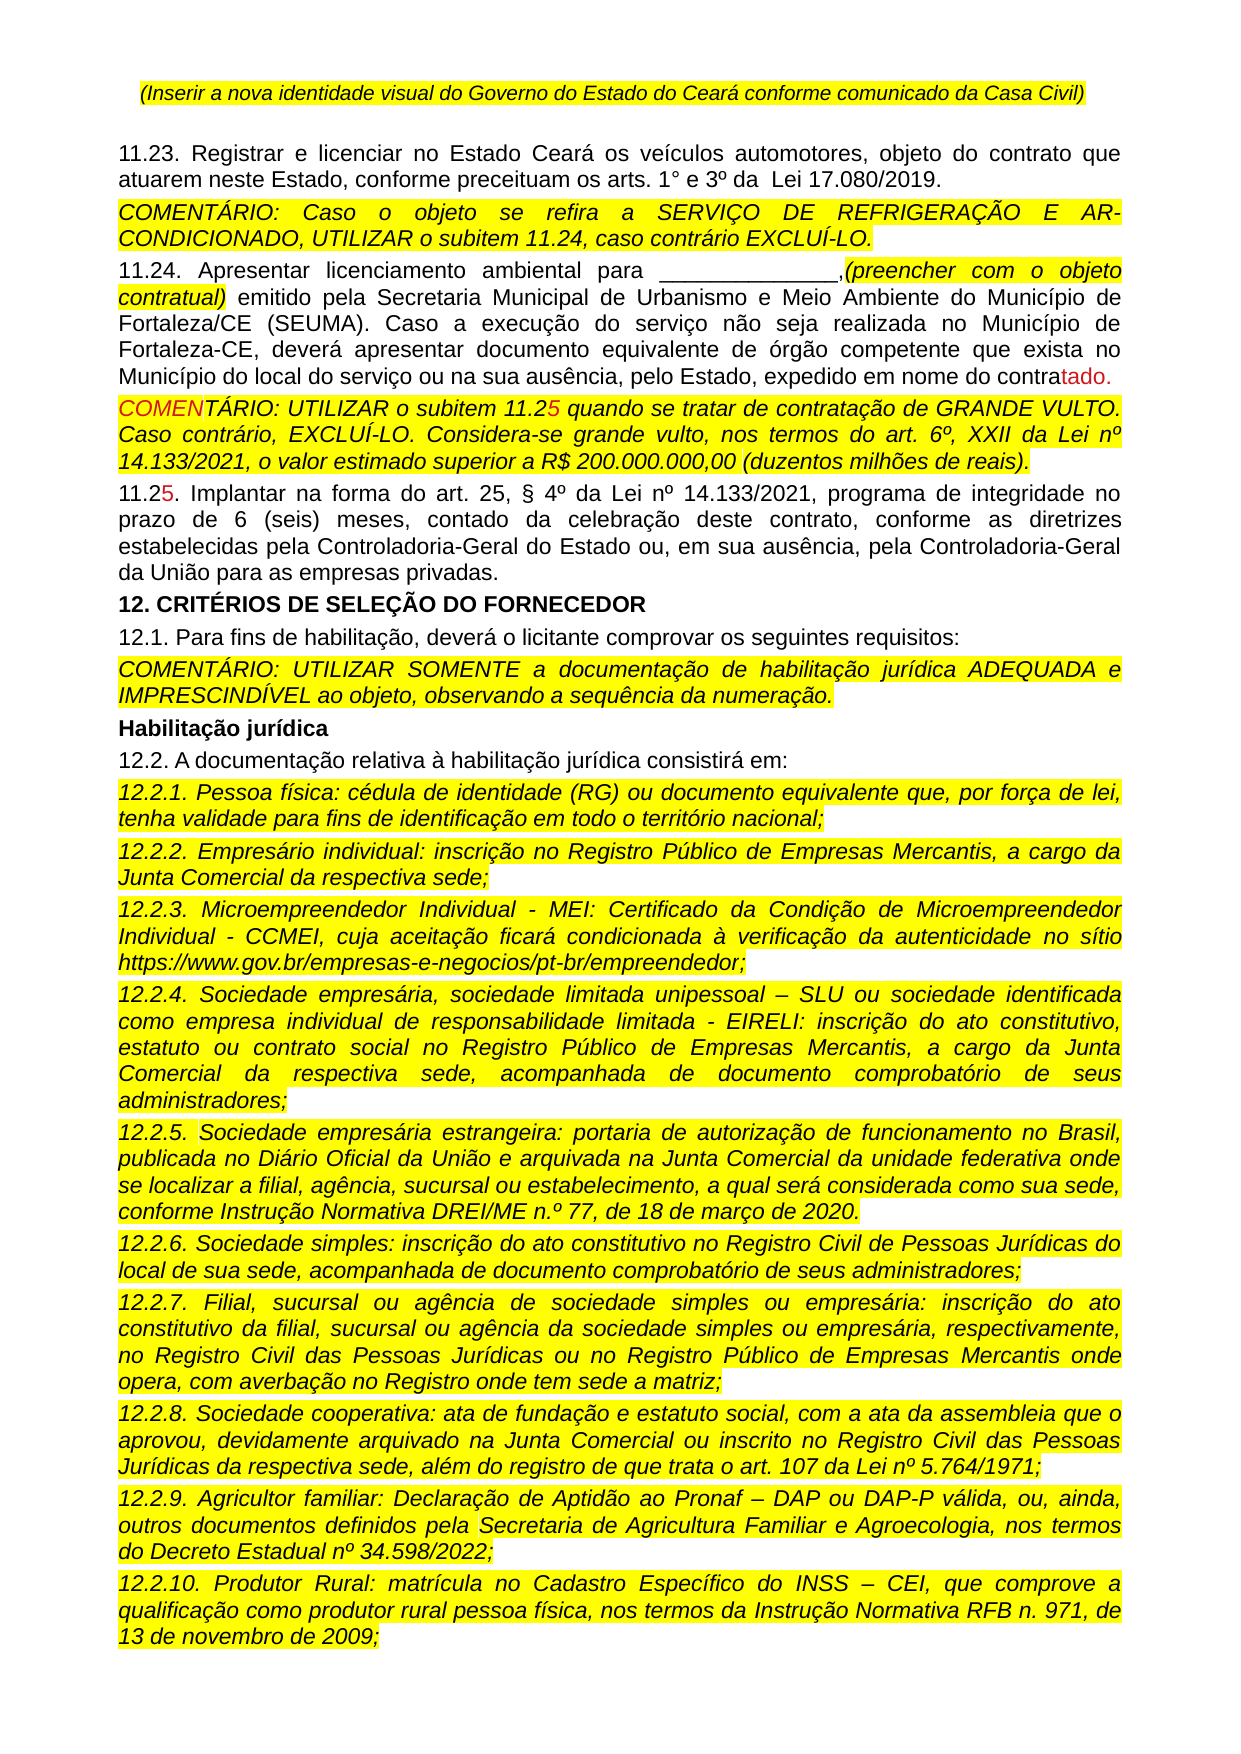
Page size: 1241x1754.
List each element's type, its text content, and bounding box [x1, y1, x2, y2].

text 12.2. A documentação relativa à habilitação jurídica consistirá em: [118, 747, 1122, 773]
text 12.2.8. Sociedade cooperativa: ata de fundação e estatuto social, com a ata da assembleia que o aprovou, devidamente arquivado na Junta Comercial ou inscrito no Registro Civil das Pessoas Jurídicas da respectiva sede, além do registro de que trata o art. 107 da Lei nº 5.764/1971; [118, 1400, 1122, 1479]
text 12.2.6. Sociedade simples: inscrição do ato constitutivo no Registro Civil de Pessoas Jurídicas do local de sua sede, acompanhada de documento comprobatório de seus administradores; [118, 1230, 1122, 1283]
text Habilitação jurídica [118, 714, 1122, 741]
text COMENTÁRIO: UTILIZAR SOMENTE a documentação de habilitação jurídica ADEQUADA e IMPRESCINDÍVEL ao objeto, observando a sequência da numeração. [118, 656, 1122, 708]
text 12.2.1. Pessoa física: cédula de identidade (RG) ou documento equivalente que, por força de lei, tenha validade para fins de identificação em todo o território nacional; [118, 779, 1122, 832]
text 12.2.9. Agricultor familiar: Declaração de Aptidão ao Pronaf – DAP ou DAP-P válida, ou, ainda, outros documentos definidos pela Secretaria de Agricultura Familiar e Agroecologia, nos termos do Decreto Estadual nº 34.598/2022; [118, 1485, 1122, 1564]
text 11.25. Implantar na forma do art. 25, § 4º da Lei nº 14.133/2021, programa de integridade no prazo de 6 (seis) meses, contado da celebração deste contrato, conforme as diretrizes estabelecidas pela Controladoria-Geral do Estado ou, em sua ausência, pela Controladoria-Geral da União para as empresas privadas. [118, 480, 1122, 585]
text COMENTÁRIO: Caso o objeto se refira a SERVIÇO DE REFRIGERAÇÃO E AR-CONDICIONADO, UTILIZAR o subitem 11.24, caso contrário EXCLUÍ-LO. [118, 198, 1122, 251]
text 12. CRITÉRIOS DE SELEÇÃO DO FORNECEDOR [118, 591, 1122, 618]
text 12.2.5. Sociedade empresária estrangeira: portaria de autorização de funcionamento no Brasil, publicada no Diário Oficial da União e arquivada na Junta Comercial da unidade federativa onde se localizar a filial, agência, sucursal ou estabelecimento, a qual será considerada como sua sede, conforme Instrução Normativa DREI/ME n.º 77, de 18 de março de 2020. [118, 1119, 1122, 1224]
text COMENTÁRIO: UTILIZAR o subitem 11.25 quando se tratar de contratação de GRANDE VULTO. Caso contrário, EXCLUÍ-LO. Considera-se grande vulto, nos termos do art. 6º, XXII da Lei nº 14.133/2021, o valor estimado superior a R$ 200.000.000,00 (duzentos milhões de reais). [118, 395, 1122, 474]
text 12.1. Para fins de habilitação, deverá o licitante comprovar os seguintes requisitos: [118, 623, 1122, 650]
text 12.2.7. Filial, sucursal ou agência de sociedade simples ou empresária: inscrição do ato constitutivo da filial, sucursal ou agência da sociedade simples ou empresária, respectivamente, no Registro Civil das Pessoas Jurídicas ou no Registro Público de Empresas Mercantis onde opera, com averbação no Registro onde tem sede a matriz; [118, 1289, 1122, 1394]
text 12.2.4. Sociedade empresária, sociedade limitada unipessoal – SLU ou sociedade identificada como empresa individual de responsabilidade limitada - EIRELI: inscrição do ato constitutivo, estatuto ou contrato social no Registro Público de Empresas Mercantis, a cargo da Junta Comercial da respectiva sede, acompanhada de documento comprobatório de seus administradores; [118, 981, 1122, 1113]
text 12.2.10. Produtor Rural: matrícula no Cadastro Específico do INSS – CEI, que comprove a qualificação como produtor rural pessoa física, nos termos da Instrução Normativa RFB n. 971, de 13 de novembro de 2009; [118, 1570, 1122, 1649]
text 11.24. Apresentar licenciamento ambiental para ______________,(preencher com o objeto contratual) emitido pela Secretaria Municipal de Urbanismo e Meio Ambiente do Município de Fortaleza/CE (SEUMA). Caso a execução do serviço não seja realizada no Município de Fortaleza-CE, deverá apresentar documento equivalente de órgão competente que exista no Município do local do serviço ou na sua ausência, pelo Estado, expedido em nome do contratado. [118, 257, 1122, 389]
text 12.2.3. Microempreendedor Individual - MEI: Certificado da Condição de Microempreendedor Individual - CCMEI, cuja aceitação ficará condicionada à verificação da autenticidade no sítio https://www.gov.br/empresas-e-negocios/pt-br/empreendedor; [118, 896, 1122, 975]
text 11.23. Registrar e licenciar no Estado Ceará os veículos automotores, objeto do contrato que atuarem neste Estado, conforme preceituam os arts. 1° e 3º da Lei 17.080/2019. [118, 140, 1122, 193]
text 12.2.2. Empresário individual: inscrição no Registro Público de Empresas Mercantis, a cargo da Junta Comercial da respectiva sede; [118, 838, 1122, 890]
